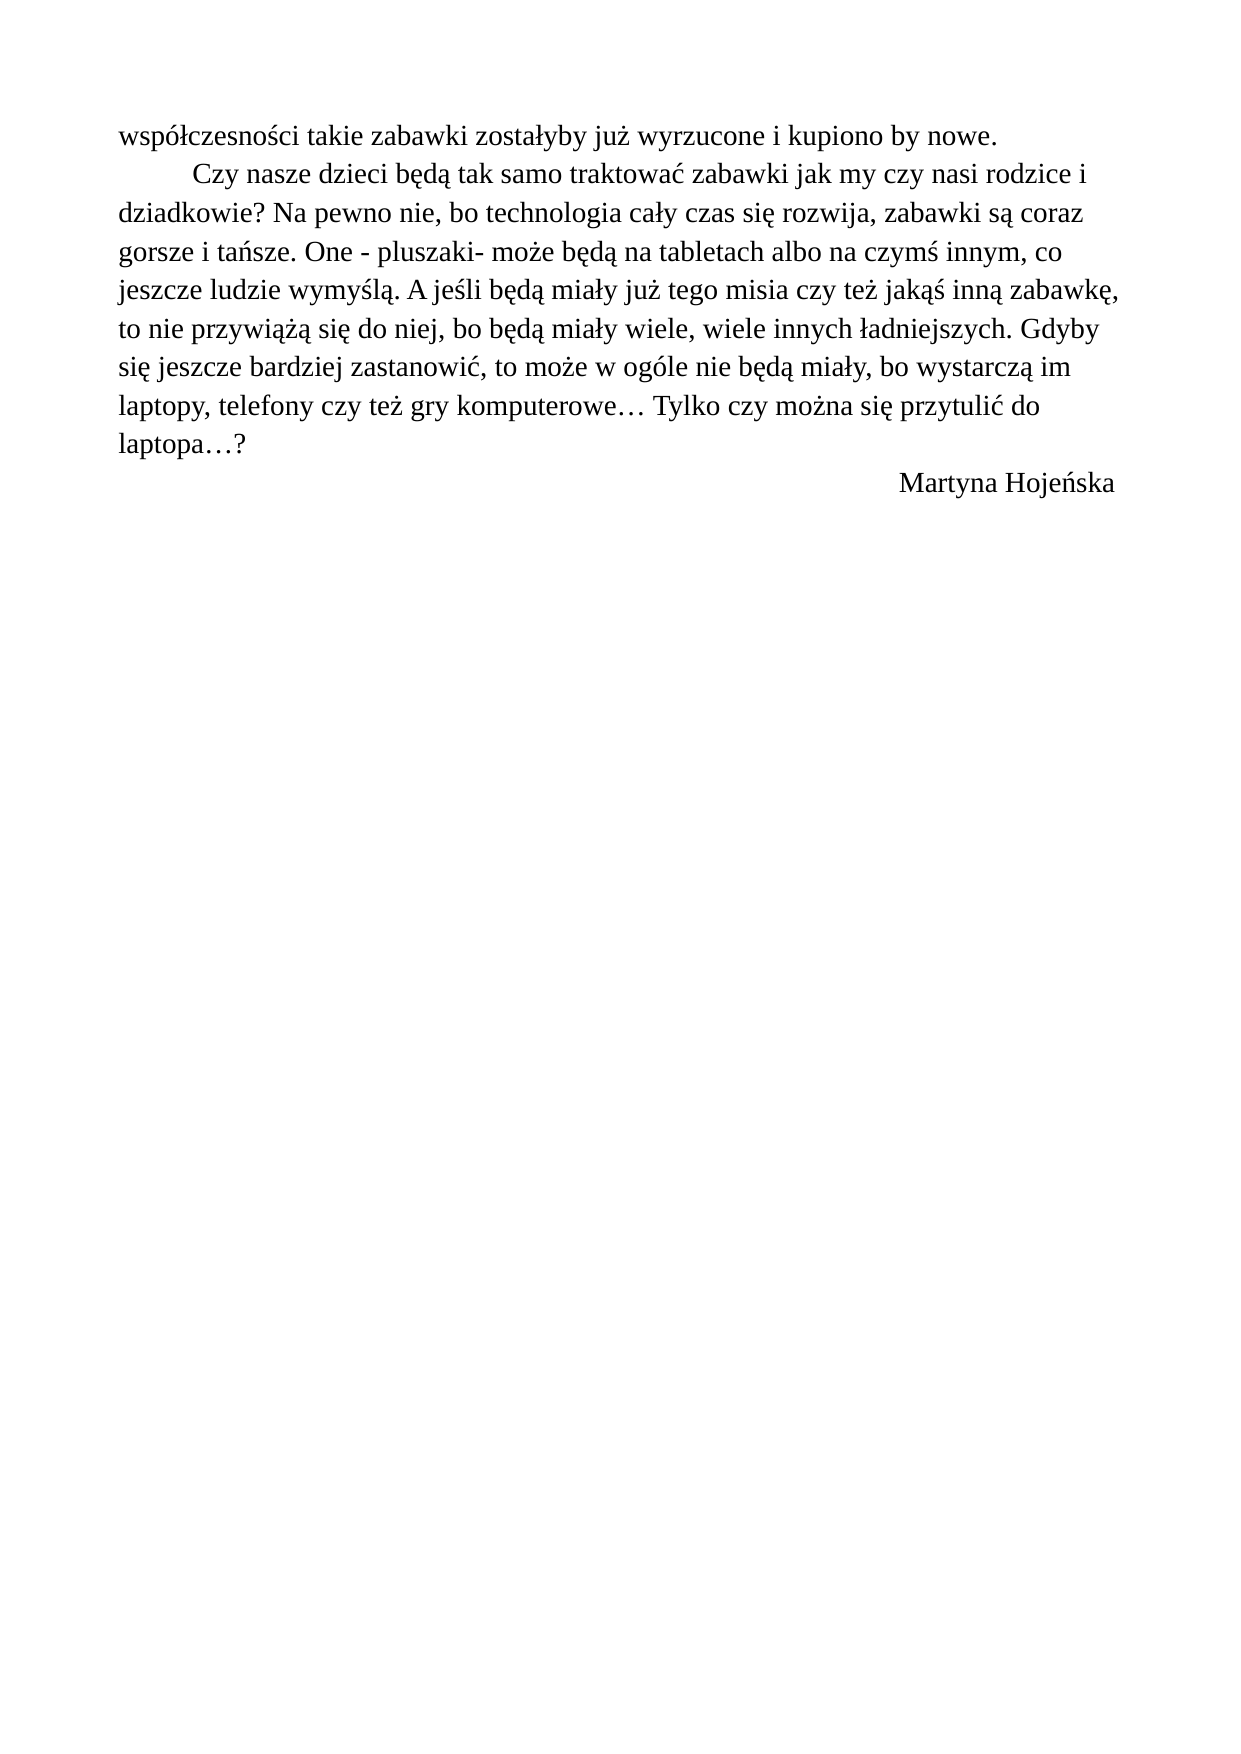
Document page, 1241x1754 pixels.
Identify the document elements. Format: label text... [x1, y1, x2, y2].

text współczesności takie zabawki zostałyby już wyrzucone i kupiono by nowe. [118, 118, 1122, 152]
text Czy nasze dzieci będą tak samo traktować zabawki jak my czy nasi rodzice i dziadkowie? Na pewno nie, bo technologia cały czas się rozwija, zabawki są coraz gorsze i tańsze. One - pluszaki- może będą na tabletach albo na czymś innym, co jeszcze ludzie wymyślą. A jeśli będą miały już tego misia czy też jakąś inną zabawkę, to nie przywiążą się do niej, bo będą miały wiele, wiele innych ładniejszych. Gdyby się jeszcze bardziej zastanowić, to może w ogóle nie będą miały, bo wystarczą im laptopy, telefony czy też gry komputerowe… Tylko czy można się przytulić do laptopa…? [118, 157, 1122, 460]
text Martyna Hojeńska [118, 465, 1122, 498]
